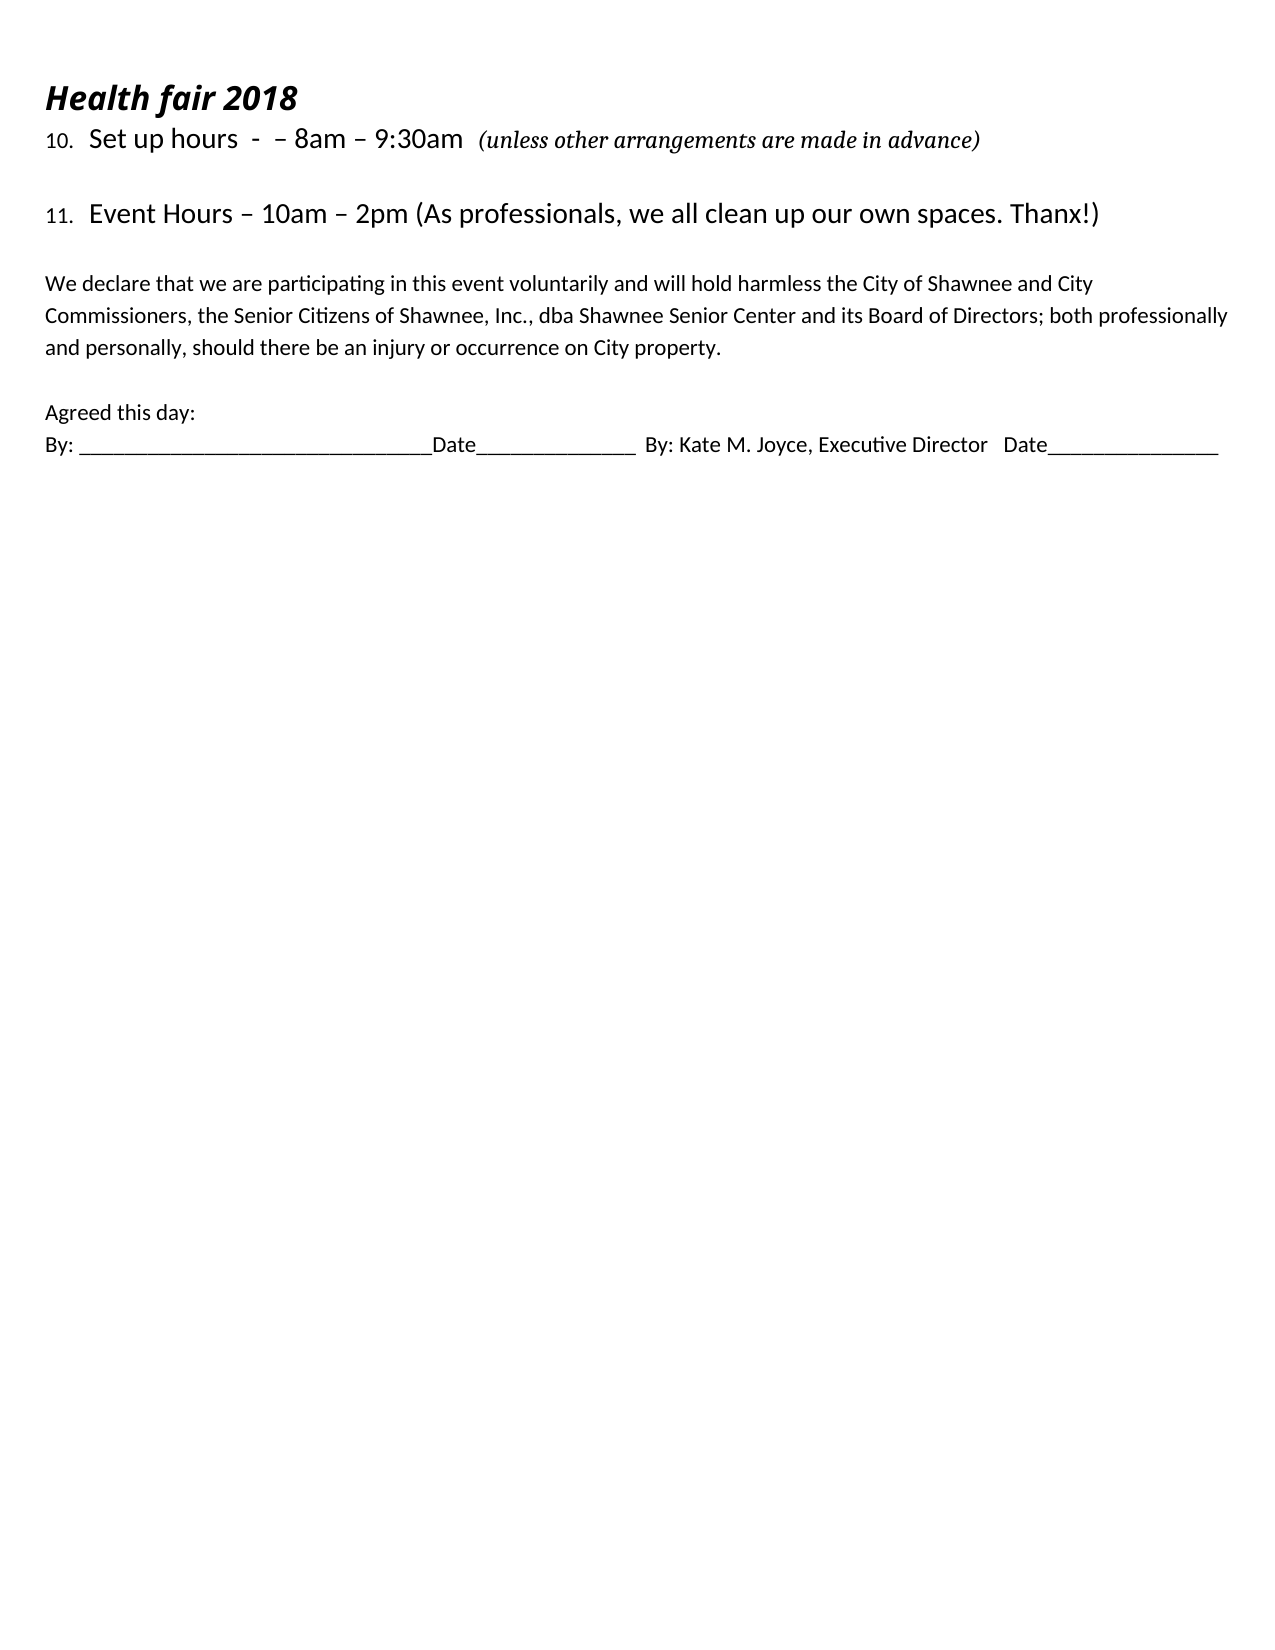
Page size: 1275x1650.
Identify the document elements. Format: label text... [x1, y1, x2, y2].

text We declare that we are participating in this event voluntarily and will hold harmless the City of Shawnee and City Commissioners, the Senior Citizens of Shawnee, Inc., dba Shawnee Senior Center and its Board of Directors; both professionally and personally, should there be an injury or occurrence on City property. [45, 269, 1230, 361]
list Set up hours - – 8am – 9:30am (unless other arrangements are made in advance) [45, 120, 1230, 156]
text Agreed this day: [45, 398, 1230, 426]
list Event Hours – 10am – 2pm (As professionals, we all clean up our own spaces. Thanx!) [45, 195, 1230, 230]
text By: _______________________________Date______________ By: Kate M. Joyce, Executive Director Date_______________ [45, 430, 1230, 458]
